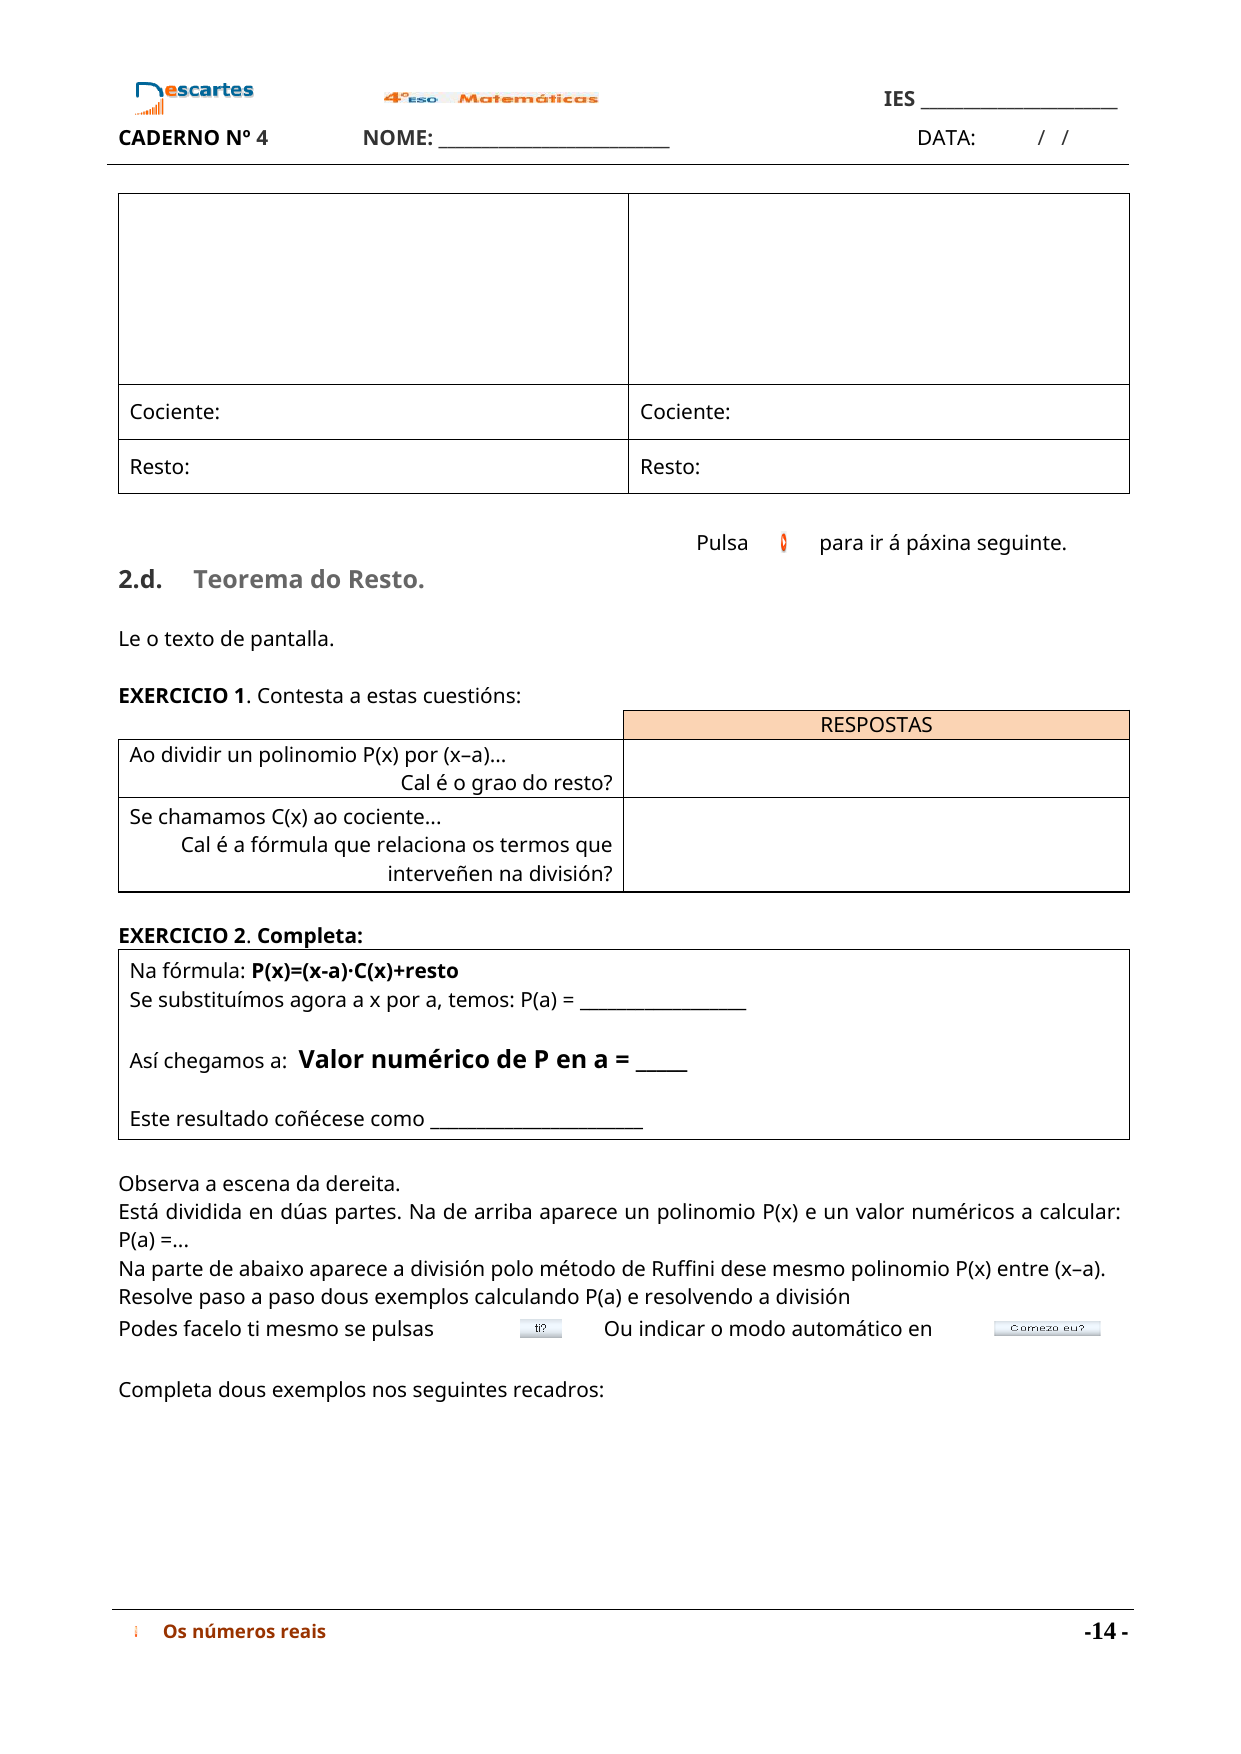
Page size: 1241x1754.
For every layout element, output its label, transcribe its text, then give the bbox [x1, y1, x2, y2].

table_header [492, 1311, 592, 1347]
picture [780, 531, 787, 553]
table_cell [629, 194, 1129, 384]
table_header [118, 710, 623, 739]
table_header [111, 523, 681, 562]
table_header Ou indicar o modo automático en [593, 1311, 966, 1347]
table_header Na fórmula: P(x)=(x-a)·C(x)+resto Se substituímos agora a x por a, temos: P(a) = __________________ Así chegamos a: Valor numérico de P en a = _____ Este resultado coñécese como _______________________ [119, 950, 1129, 1139]
table_header para ir á páxina seguinte. [812, 523, 1137, 562]
text Completa dous exemplos nos seguintes recadros: [118, 1375, 1122, 1404]
text Resolve paso a paso dous exemplos calculando P(a) e resolvendo a división [118, 1282, 1122, 1311]
text EXERCICIO 1. Contesta a estas cuestións: [118, 681, 1122, 709]
picture [134, 82, 257, 115]
table_cell Se chamamos C(x) ao cociente... Cal é a fórmula que relaciona os termos que interveñen na división? [119, 798, 623, 891]
table_header [756, 523, 812, 562]
picture [384, 92, 599, 105]
table_header Podes facelo ti mesmo se pulsas [107, 1311, 492, 1347]
table_cell [119, 194, 628, 384]
table_cell Cociente: [119, 385, 628, 438]
text Observa a escena da dereita. [118, 1169, 1122, 1197]
table_cell Ao dividir un polinomio P(x) por (x–a)... Cal é o grao do resto? [119, 740, 623, 797]
table_header RESPOSTAS [624, 711, 1129, 739]
text Le o texto de pantalla. [118, 624, 1122, 653]
table_header Pulsa [681, 523, 756, 562]
text Está dividida en dúas partes. Na de arriba aparece un polinomio P(x) e un valor numéricos a calcular: P(a) =... [118, 1197, 1122, 1254]
text EXERCICIO 2. Completa: [118, 921, 1122, 949]
table_cell Cociente: [629, 385, 1129, 438]
text Na parte de abaixo aparece a división polo método de Ruffini dese mesmo polinomio P(x) entre (x–a). [118, 1254, 1122, 1282]
table_cell Resto: [629, 440, 1129, 493]
table_cell [624, 740, 1129, 797]
table_cell Resto: [119, 440, 628, 493]
table_cell [624, 798, 1129, 891]
table_header [966, 1311, 1129, 1347]
list Teorema do Resto. [118, 562, 1122, 596]
